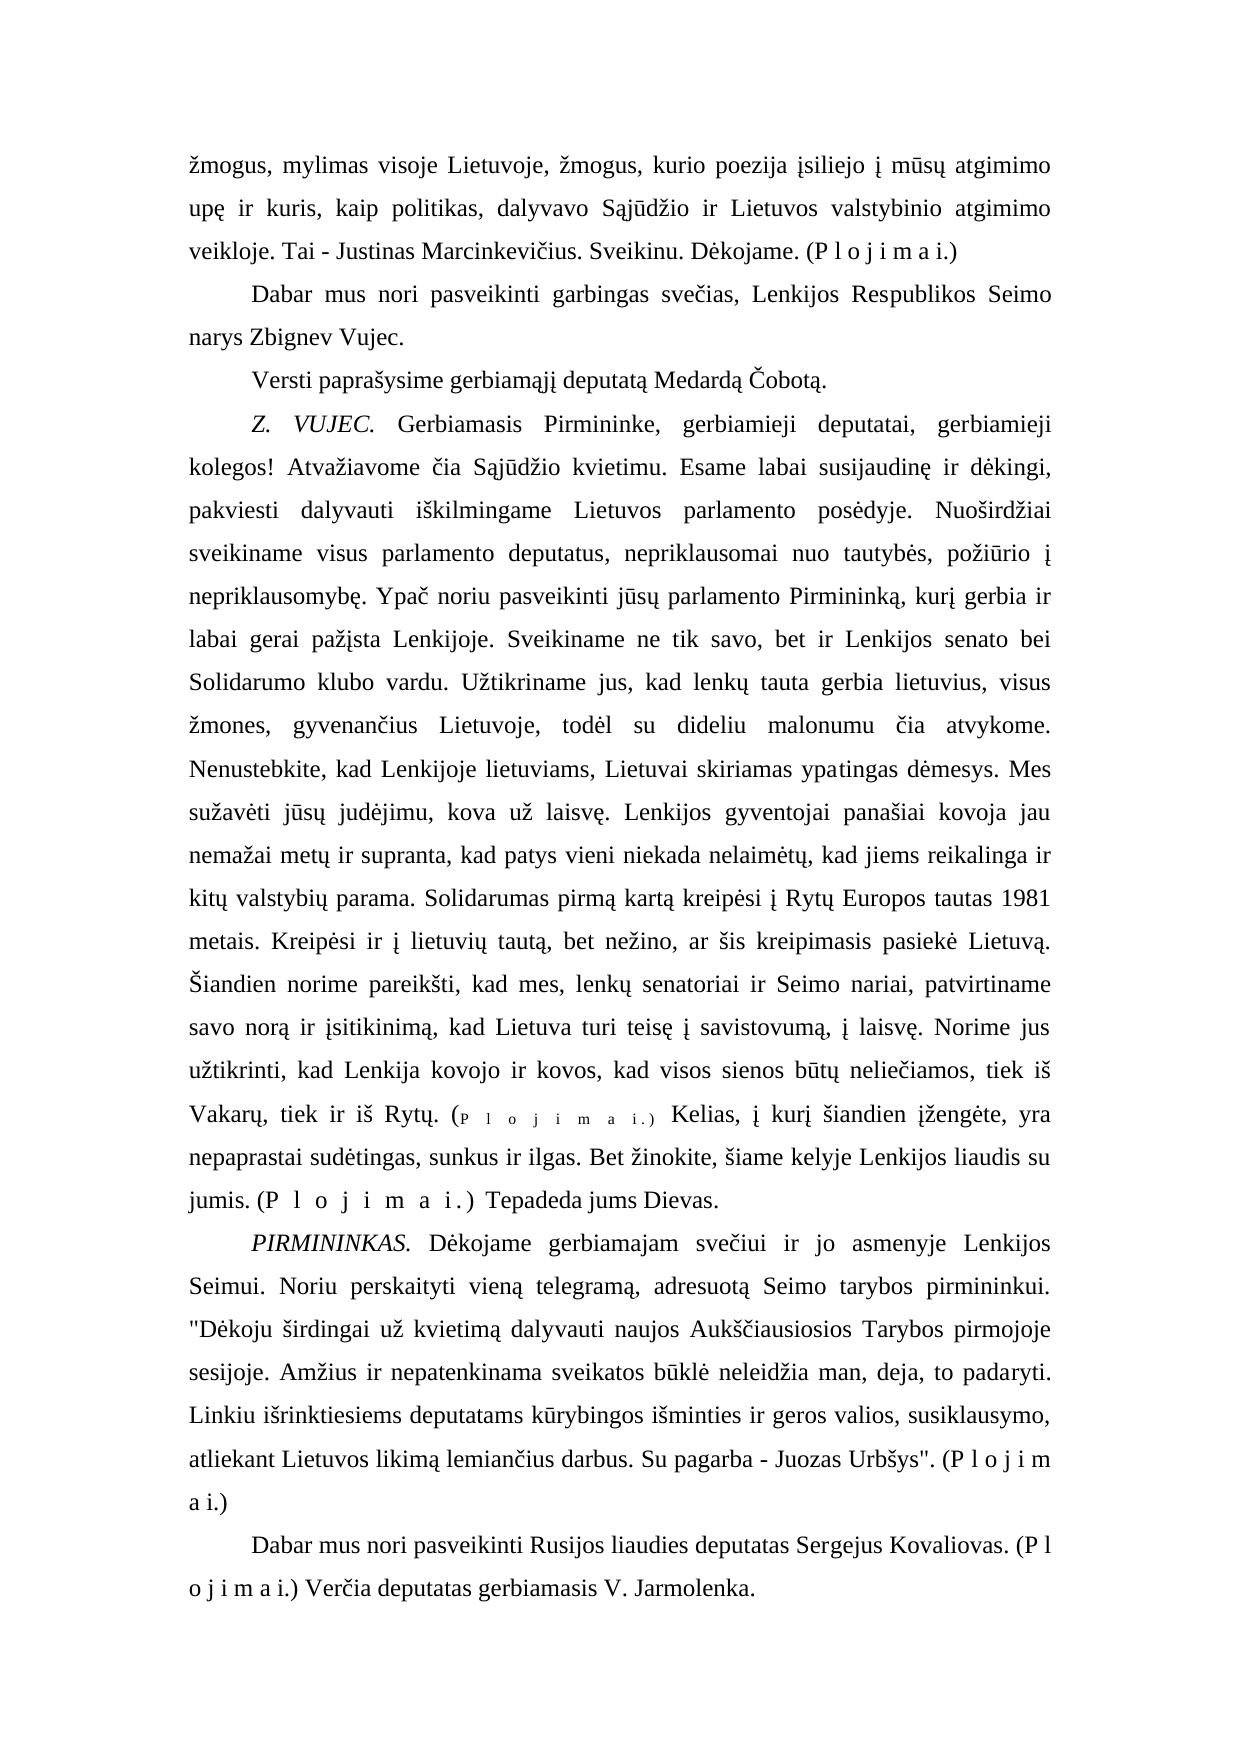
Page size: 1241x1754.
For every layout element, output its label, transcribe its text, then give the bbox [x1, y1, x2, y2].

text Pirmininkas. Dėkojame gerbiamajam svečiui ir jo asmenyje Lenkijos Seimui. Noriu perskaityti vieną telegramą, adresuotą Seimo tarybos pirmininkui. "Dėkoju širdingai už kvietimą daly­vauti naujos Aukščiausiosios Tarybos pirmojoje sesijoje. Amžius ir nepatenkinama sveikatos būklė neleidžia man, deja, to pada­ryti. Linkiu išrinktiesiems deputatams kūrybingos išminties ir geros valios, susiklausymo, atliekant Lietuvos likimą lemiančius darbus. Su pagarba - Juozas Urbšys". (P l o j i m a i.) [189, 1228, 1052, 1516]
text Dabar mus nori pasveikinti Rusijos liaudies deputatas Ser­gejus Kovaliovas. (P l o j i m a i.) Verčia deputatas gerbiamasis V. Jarmolenka. [189, 1530, 1052, 1602]
text Z. Vujec. Gerbiamasis Pirmininke, gerbiamieji deputatai, ger­biamieji kolegos! Atvažiavome čia Sąjūdžio kvietimu. Esame la­bai susijaudinę ir dėkingi, pakviesti dalyvauti iškilmingame Lie­tuvos parlamento posėdyje. Nuoširdžiai sveikiname visus parla­mento deputatus, nepriklausomai nuo tautybės, požiūrio į nepri­klausomybę. Ypač noriu pasveikinti jūsų parlamento Pirmininką, kurį gerbia ir labai gerai pažįsta Lenkijoje. Sveikiname ne tik savo, bet ir Lenkijos senato bei Solidarumo klubo vardu. Už­tikriname jus, kad lenkų tauta gerbia lietuvius, visus žmones, gyvenančius Lietuvoje, todėl su dideliu malonumu čia atvykome. Nenustebkite, kad Lenkijoje lietuviams, Lietuvai skiriamas ypa­tingas dėmesys. Mes sužavėti jūsų judėjimu, kova už laisvę. Lenkijos gyventojai panašiai kovoja jau nemažai metų ir su­pranta, kad patys vieni niekada nelaimėtų, kad jiems reikalinga ir kitų valstybių parama. Solidarumas pirmą kartą kreipėsi į Rytų Europos tautas 1981 metais. Kreipėsi ir į lietuvių tautą, bet nežino, ar šis kreipimasis pasiekė Lietuvą. Šiandien norime pareikšti, kad mes, lenkų senatoriai ir Seimo nariai, patvirtiname savo norą ir įsitikinimą, kad Lietuva turi teisę į savistovumą, į laisvę. Norime jus užtikrinti, kad Lenkija kovojo ir kovos, kad visos sienos būtų neliečiamos, tiek iš Vakarų, tiek ir iš Rytų. (P l o j i m a i.) Kelias, į kurį šiandien įžengėte, yra nepaprastai sudėtingas, sunkus ir ilgas. Bet žinokite, šiame kelyje Lenkijos liaudis su jumis. (P l o j i m a i.) Tepadeda jums Dievas. [189, 409, 1052, 1214]
text Versti paprašysime gerbiamąjį deputatą Medardą Čobotą. [189, 366, 1052, 394]
text žmogus, mylimas visoje Lie­tuvoje, žmogus, kurio poezija įsiliejo į mūsų atgimimo upę ir kuris, kaip politikas, dalyvavo Sąjūdžio ir Lietuvos valstybinio atgimimo veikloje. Tai - Justinas Marcinkevičius. Sveikinu. Dė­kojame. (P l o j i m a i.) [189, 150, 1052, 265]
text Dabar mus nori pasveikinti garbingas svečias, Lenkijos Res­publikos Seimo narys Zbignev Vujec. [189, 279, 1052, 351]
